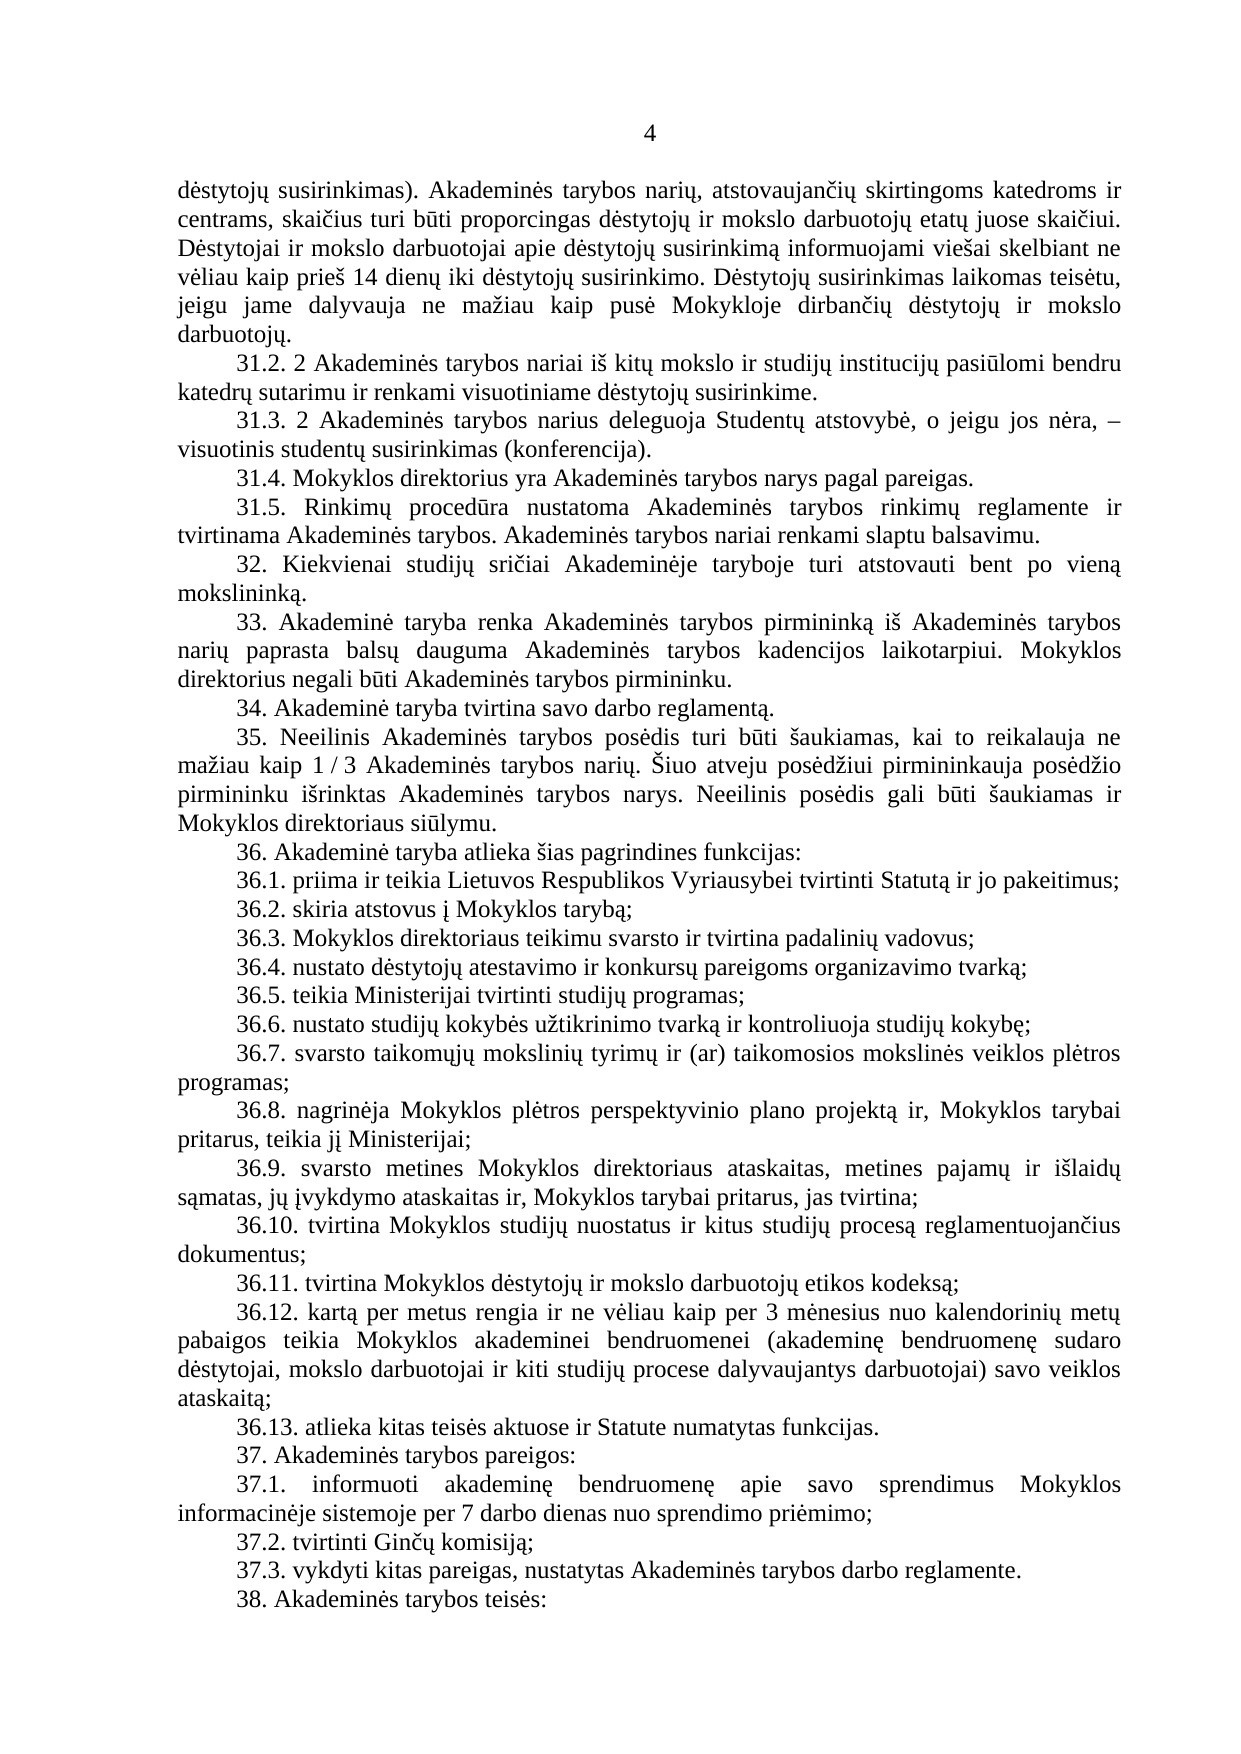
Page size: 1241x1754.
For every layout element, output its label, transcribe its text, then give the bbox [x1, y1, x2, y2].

text 34. Akademinė taryba tvirtina savo darbo reglamentą. [177, 693, 1122, 722]
text 36.6. nustato studijų kokybės užtikrinimo tvarką ir kontroliuoja studijų kokybę; [177, 1009, 1122, 1038]
text 38. Akademinės tarybos teisės: [177, 1584, 1122, 1613]
text 31.2. 2 Akademinės tarybos nariai iš kitų mokslo ir studijų institucijų pasiūlomi bendru katedrų sutarimu ir renkami visuotiniame dėstytojų susirinkime. [177, 348, 1122, 406]
text dėstytojų susirinkimas). Akademinės tarybos narių, atstovaujančių skirtingoms katedroms ir centrams, skaičius turi būti proporcingas dėstytojų ir mokslo darbuotojų etatų juose skaičiui. Dėstytojai ir mokslo darbuotojai apie dėstytojų susirinkimą informuojami viešai skelbiant ne vėliau kaip prieš 14 dienų iki dėstytojų susirinkimo. Dėstytojų susirinkimas laikomas teisėtu, jeigu jame dalyvauja ne mažiau kaip pusė Mokykloje dirbančių dėstytojų ir mokslo darbuotojų. [177, 176, 1122, 348]
text 31.3. 2 Akademinės tarybos narius deleguoja Studentų atstovybė, o jeigu jos nėra, – visuotinis studentų susirinkimas (konferencija). [177, 406, 1122, 463]
text 35. Neeilinis Akademinės tarybos posėdis turi būti šaukiamas, kai to reikalauja ne mažiau kaip 1 / 3 Akademinės tarybos narių. Šiuo atveju posėdžiui pirmininkauja posėdžio pirmininku išrinktas Akademinės tarybos narys. Neeilinis posėdis gali būti šaukiamas ir Mokyklos direktoriaus siūlymu. [177, 722, 1122, 837]
text 36.5. teikia Ministerijai tvirtinti studijų programas; [177, 981, 1122, 1009]
text 36.11. tvirtina Mokyklos dėstytojų ir mokslo darbuotojų etikos kodeksą; [177, 1268, 1122, 1297]
text 37.3. vykdyti kitas pareigas, nustatytas Akademinės tarybos darbo reglamente. [177, 1556, 1122, 1584]
text 36.9. svarsto metines Mokyklos direktoriaus ataskaitas, metines pajamų ir išlaidų sąmatas, jų įvykdymo ataskaitas ir, Mokyklos tarybai pritarus, jas tvirtina; [177, 1153, 1122, 1211]
text 36.8. nagrinėja Mokyklos plėtros perspektyvinio plano projektą ir, Mokyklos tarybai pritarus, teikia jį Ministerijai; [177, 1096, 1122, 1153]
text 36.2. skiria atstovus į Mokyklos tarybą; [177, 894, 1122, 923]
text 36.1. priima ir teikia Lietuvos Respublikos Vyriausybei tvirtinti Statutą ir jo pakeitimus; [177, 866, 1122, 894]
text 32. Kiekvienai studijų sričiai Akademinėje taryboje turi atstovauti bent po vieną mokslininką. [177, 549, 1122, 607]
text 36.4. nustato dėstytojų atestavimo ir konkursų pareigoms organizavimo tvarką; [177, 952, 1122, 981]
text 36.10. tvirtina Mokyklos studijų nuostatus ir kitus studijų procesą reglamentuojančius dokumentus; [177, 1211, 1122, 1268]
text 36. Akademinė taryba atlieka šias pagrindines funkcijas: [177, 837, 1122, 866]
text 31.5. Rinkimų procedūra nustatoma Akademinės tarybos rinkimų reglamente ir tvirtinama Akademinės tarybos. Akademinės tarybos nariai renkami slaptu balsavimu. [177, 492, 1122, 549]
text 37.1. informuoti akademinę bendruomenę apie savo sprendimus Mokyklos informacinėje sistemoje per 7 darbo dienas nuo sprendimo priėmimo; [177, 1469, 1122, 1527]
text 37. Akademinės tarybos pareigos: [177, 1441, 1122, 1469]
text 36.12. kartą per metus rengia ir ne vėliau kaip per 3 mėnesius nuo kalendorinių metų pabaigos teikia Mokyklos akademinei bendruomenei (akademinę bendruomenę sudaro dėstytojai, mokslo darbuotojai ir kiti studijų procese dalyvaujantys darbuotojai) savo veiklos ataskaitą; [177, 1297, 1122, 1412]
text 37.2. tvirtinti Ginčų komisiją; [177, 1527, 1122, 1556]
text 36.3. Mokyklos direktoriaus teikimu svarsto ir tvirtina padalinių vadovus; [177, 923, 1122, 952]
text 31.4. Mokyklos direktorius yra Akademinės tarybos narys pagal pareigas. [177, 463, 1122, 492]
text 36.7. svarsto taikomųjų mokslinių tyrimų ir (ar) taikomosios mokslinės veiklos plėtros programas; [177, 1038, 1122, 1096]
text 36.13. atlieka kitas teisės aktuose ir Statute numatytas funkcijas. [177, 1412, 1122, 1441]
text 33. Akademinė taryba renka Akademinės tarybos pirmininką iš Akademinės tarybos narių paprasta balsų dauguma Akademinės tarybos kadencijos laikotarpiui. Mokyklos direktorius negali būti Akademinės tarybos pirmininku. [177, 607, 1122, 693]
